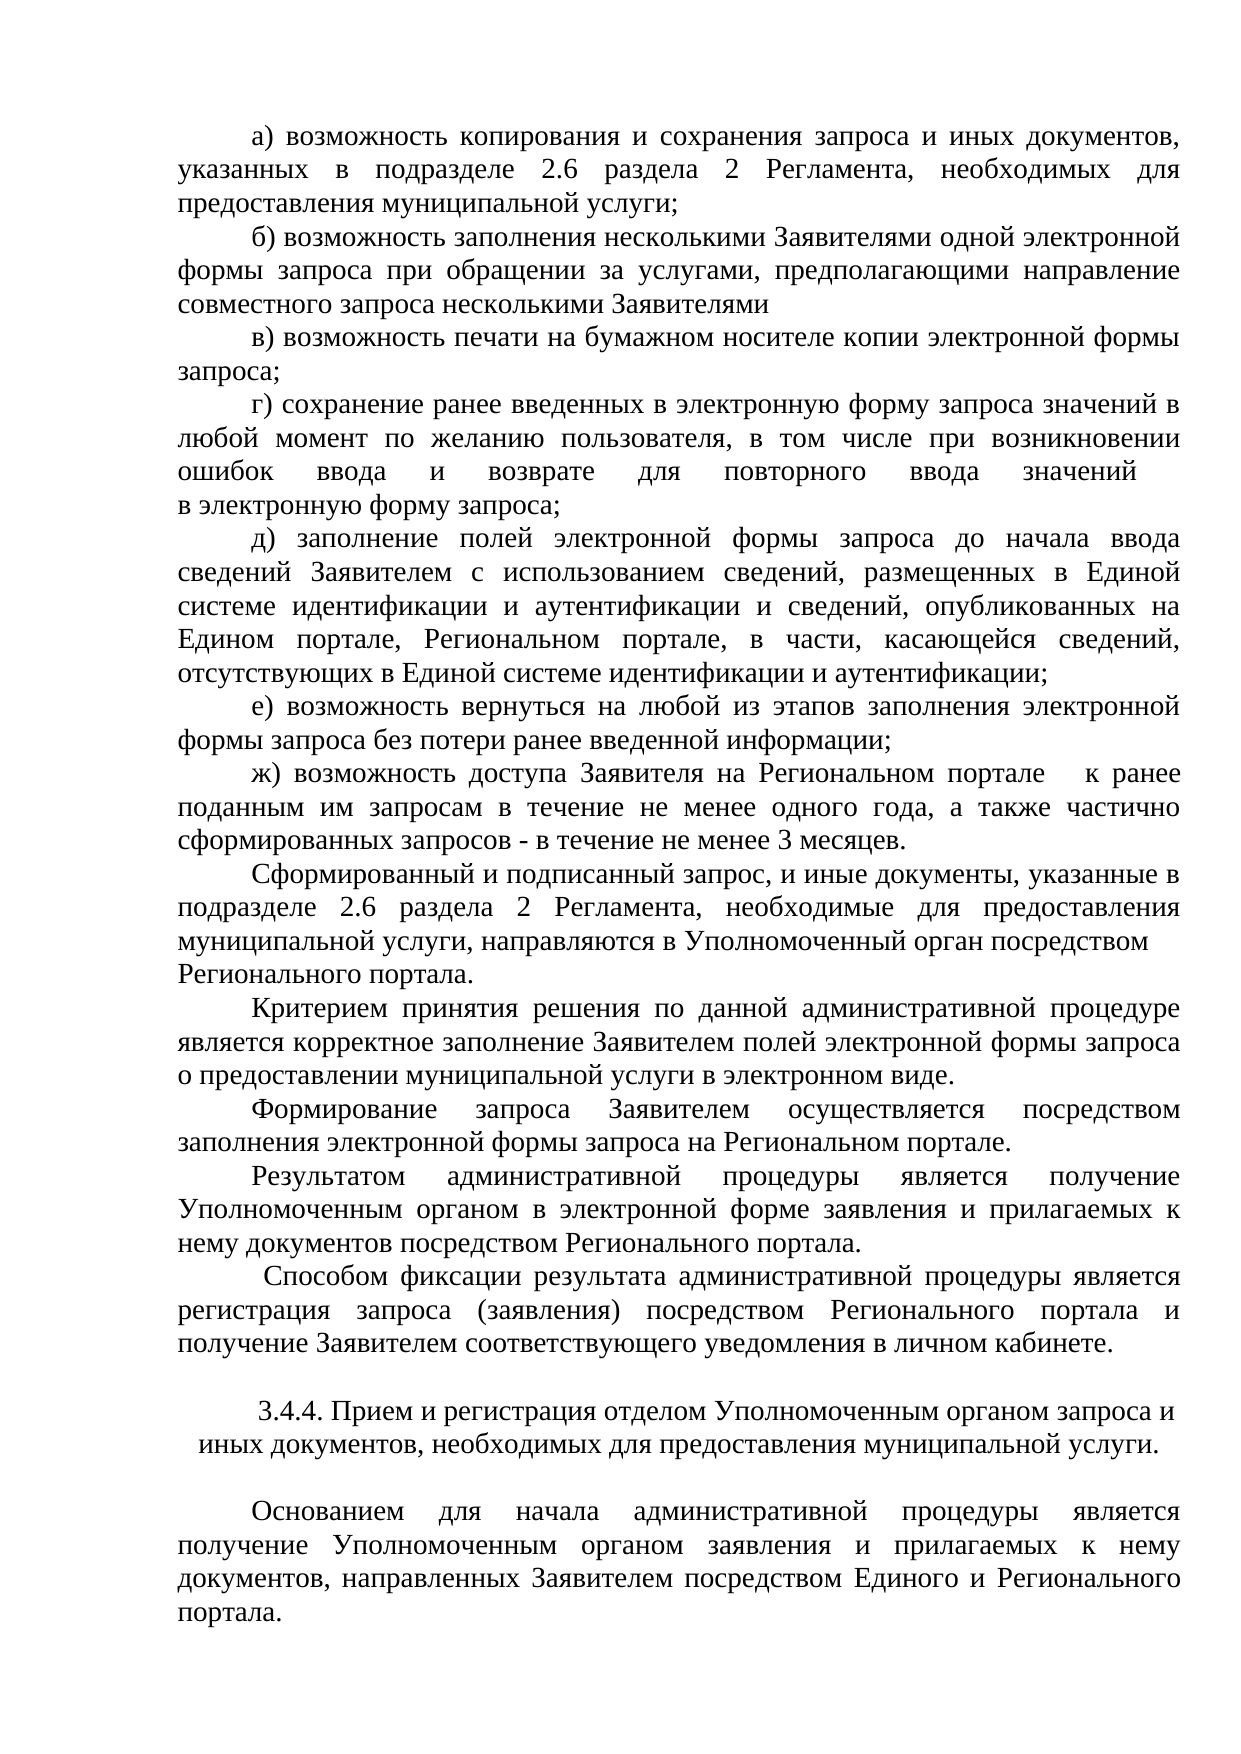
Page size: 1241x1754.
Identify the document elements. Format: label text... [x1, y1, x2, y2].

text Результатом административной процедуры является получение Уполномоченным органом в электронной форме заявления и прилагаемых к нему документов посредством Регионального портала. [177, 1158, 1181, 1258]
text Регионального портала. [177, 957, 1181, 990]
text а) возможность копирования и сохранения запроса и иных документов, указанных в подразделе 2.6 раздела 2 Регламента, необходимых для предоставления муниципальной услуги; [177, 118, 1181, 219]
text Способом фиксации результата административной процедуры является регистрация запроса (заявления) посредством Регионального портала и получение Заявителем соответствующего уведомления в личном кабинете. [177, 1258, 1181, 1359]
text г) сохранение ранее введенных в электронную форму запроса значений в любой момент по желанию пользователя, в том числе при возникновении ошибок ввода и возврате для повторного ввода значений в электронную форму запроса; [177, 386, 1181, 521]
text Сформированный и подписанный запрос, и иные документы, указанные в подразделе 2.6 раздела 2 Регламента, необходимые для предоставления муниципальной услуги, направляются в Уполномоченный орган посредством [177, 856, 1181, 957]
text 3.4.4. Прием и регистрация отделом Уполномоченным органом запроса и иных документов, необходимых для предоставления муниципальной услуги. [177, 1393, 1181, 1460]
text д) заполнение полей электронной формы запроса до начала ввода сведений Заявителем с использованием сведений, размещенных в Единой системе идентификации и аутентификации и сведений, опубликованных на Едином портале, Региональном портале, в части, касающейся сведений, отсутствующих в Единой системе идентификации и аутентификации; [177, 521, 1181, 688]
text б) возможность заполнения несколькими Заявителями одной электронной формы запроса при обращении за услугами, предполагающими направление совместного запроса несколькими Заявителями [177, 219, 1181, 319]
text в) возможность печати на бумажном носителе копии электронной формы запроса; [177, 319, 1181, 386]
text ж) возможность доступа Заявителя на Региональном портале к ранее поданным им запросам в течение не менее одного года, а также частично сформированных запросов - в течение не менее 3 месяцев. [177, 755, 1181, 856]
text е) возможность вернуться на любой из этапов заполнения электронной формы запроса без потери ранее введенной информации; [177, 688, 1181, 755]
text Основанием для начала административной процедуры является получение Уполномоченным органом заявления и прилагаемых к нему документов, направленных Заявителем посредством Единого и Регионального портала. [177, 1493, 1181, 1627]
text Формирование запроса Заявителем осуществляется посредством заполнения электронной формы запроса на Региональном портале. [177, 1091, 1181, 1158]
text Критерием принятия решения по данной административной процедуре является корректное заполнение Заявителем полей электронной формы запроса о предоставлении муниципальной услуги в электронном виде. [177, 990, 1181, 1091]
